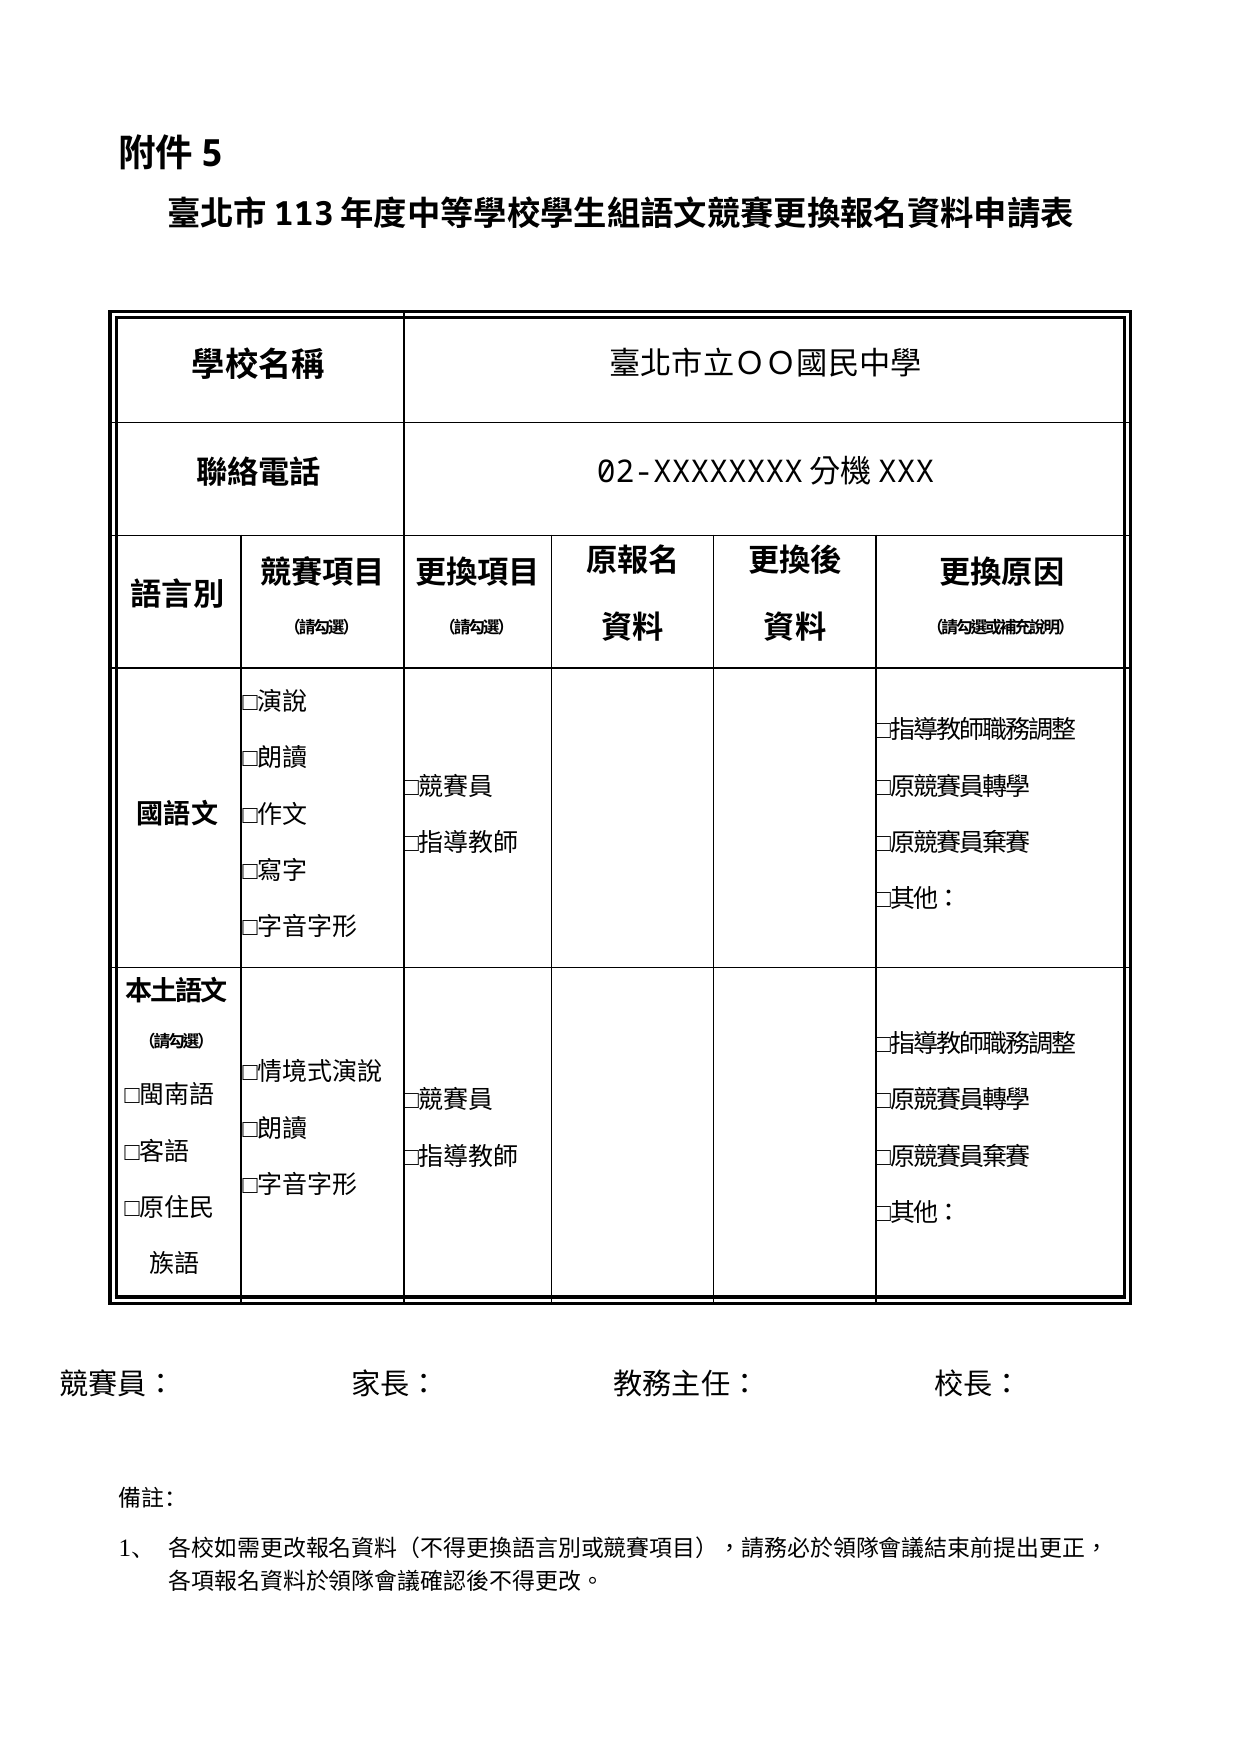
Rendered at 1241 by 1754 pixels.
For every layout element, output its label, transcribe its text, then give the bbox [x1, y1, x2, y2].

table_cell [714, 669, 875, 967]
table_cell 原報名 資料 [552, 536, 713, 667]
text 備註： [118, 1473, 1122, 1515]
text 附件5 [118, 133, 1122, 174]
table_cell 02-XXXXXXXX分機XXX [405, 423, 1123, 534]
table_cell □指導教師職務調整 □原競賽員轉學 □原競賽員棄賽 □其他： [877, 669, 1123, 967]
table_cell 競賽項目 （請勾選） [242, 536, 403, 667]
text 競賽員： 家長： 教務主任： 校長： [59, 1361, 1122, 1403]
table_cell □情境式演說 □朗讀 □字音字形 [242, 968, 403, 1295]
table_cell 本土語文 （請勾選） □閩南語 □客語 □原住民 族語 [118, 968, 240, 1295]
table_cell 聯絡電話 [118, 423, 403, 534]
table_header 臺北市立ＯＯ國民中學 [405, 313, 1127, 422]
text 臺北市113年度中等學校學生組語文競賽更換報名資料申請表 [118, 189, 1122, 235]
table_cell 國語文 [118, 669, 240, 967]
table_cell 更換原因 （請勾選或補充說明） [877, 536, 1123, 667]
table_cell [552, 669, 713, 967]
table_cell 更換後 資料 [714, 536, 875, 667]
table_cell □指導教師職務調整 □原競賽員轉學 □原競賽員棄賽 □其他： [877, 968, 1123, 1295]
table_cell 語言別 [118, 536, 240, 667]
table_cell [714, 968, 875, 1295]
table_cell 更換項目 （請勾選） [405, 536, 551, 667]
table_cell □競賽員 □指導教師 [405, 669, 551, 967]
list 各校如需更改報名資料（不得更換語言別或競賽項目），請務必於領隊會議結束前提出更正，各項報名資料於領隊會議確認後不得更改。 [118, 1530, 1122, 1596]
table_header 學校名稱 [113, 313, 403, 422]
table_cell [552, 968, 713, 1295]
table_cell □競賽員 □指導教師 [405, 968, 551, 1295]
table_cell □演說 □朗讀 □作文 □寫字 □字音字形 [242, 669, 403, 967]
